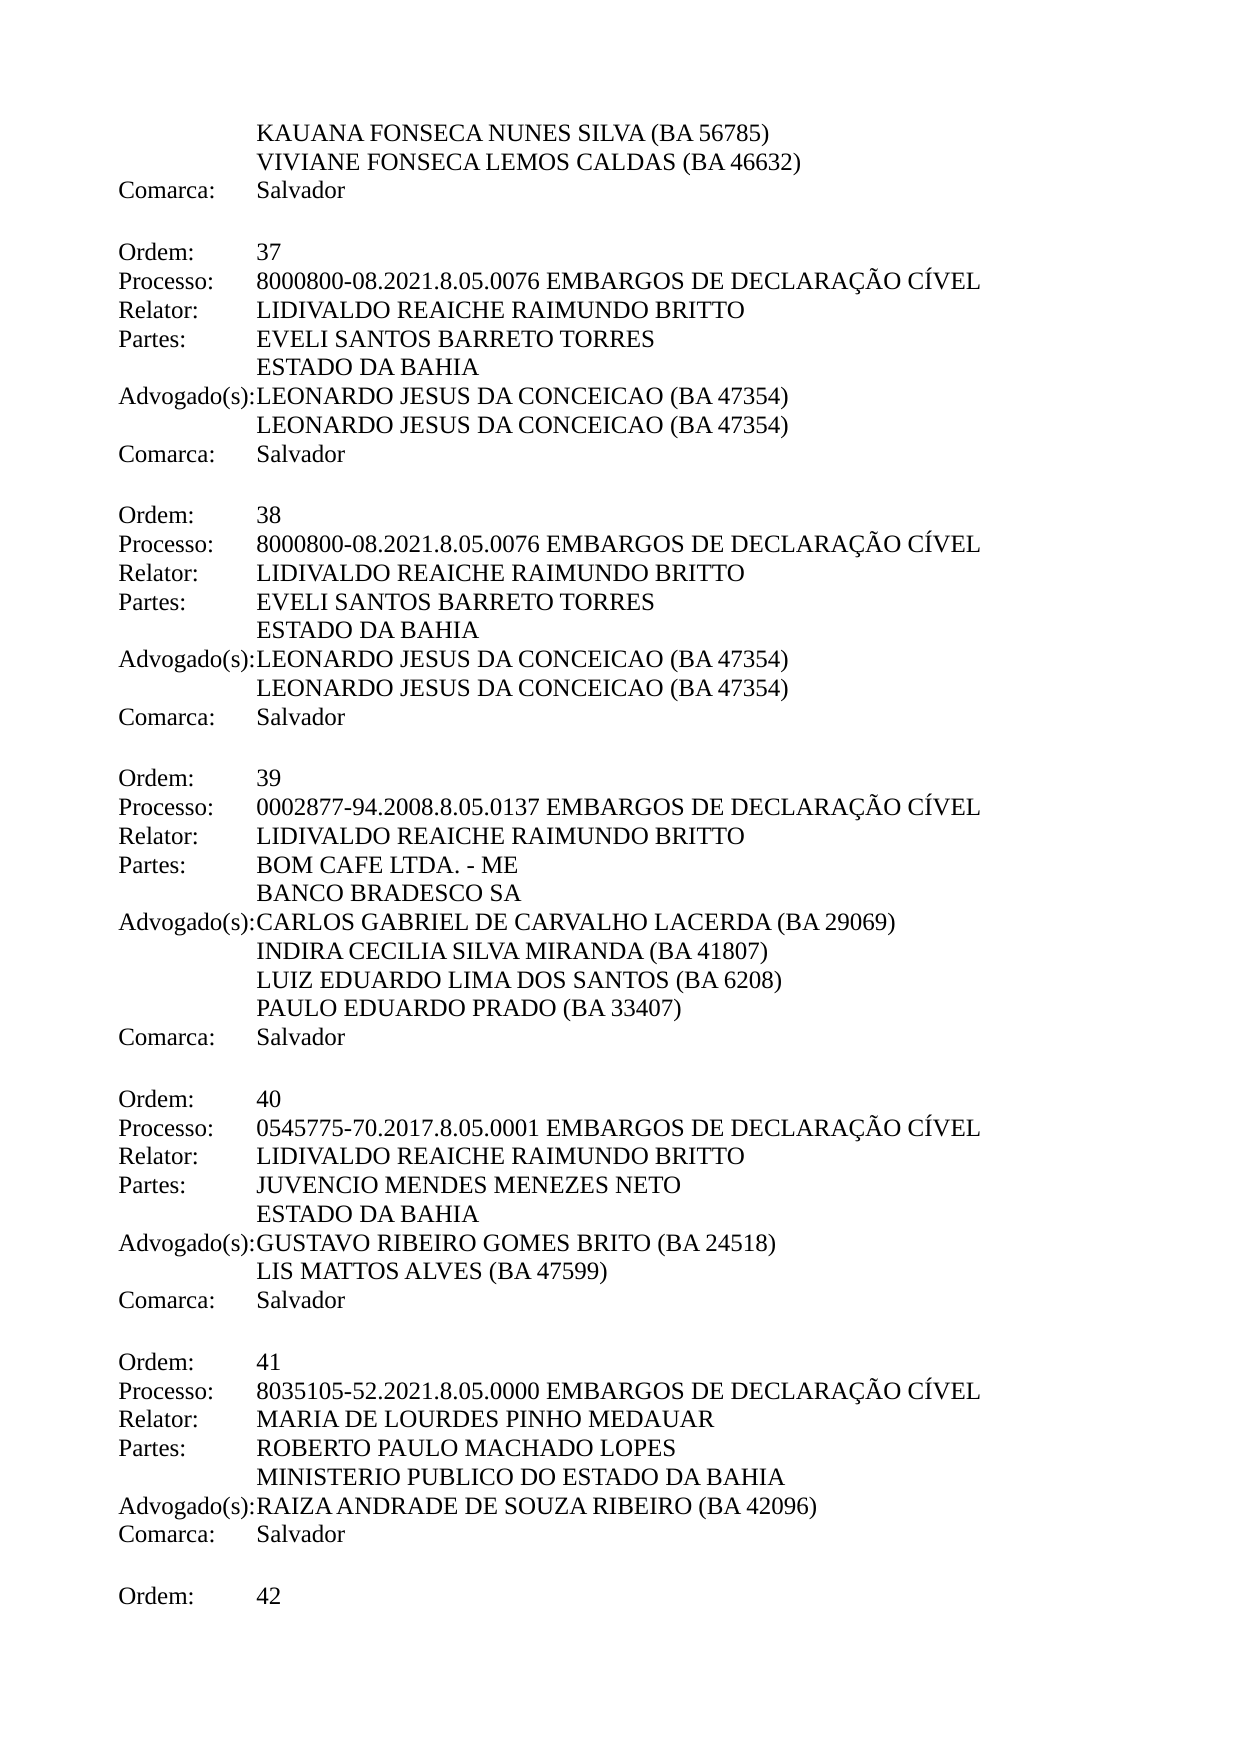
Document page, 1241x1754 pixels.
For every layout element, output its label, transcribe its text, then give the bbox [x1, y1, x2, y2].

table_cell EVELI SANTOS BARRETO TORRES [256, 587, 984, 615]
table_cell 8000800-08.2021.8.05.0076 EMBARGOS DE DECLARAÇÃO CÍVEL [256, 266, 984, 295]
table_header Ordem: [118, 1347, 256, 1376]
table_cell Processo: [118, 792, 256, 821]
table_cell [118, 147, 256, 176]
table_cell Relator: [118, 1141, 256, 1170]
table_cell Advogado(s): [118, 1491, 256, 1519]
table_cell Partes: [118, 324, 256, 352]
table_cell Processo: [118, 266, 256, 295]
table_cell BANCO BRADESCO SA [256, 879, 984, 907]
table_cell Salvador [256, 1022, 984, 1051]
table_header Ordem: [118, 238, 256, 266]
table_cell KAUANA FONSECA NUNES SILVA (BA 56785) [256, 118, 984, 147]
table_cell [118, 965, 256, 993]
table_header 38 [256, 500, 984, 529]
table_cell Salvador [256, 176, 984, 204]
table_header Ordem: [118, 1581, 256, 1610]
table_cell Partes: [118, 1170, 256, 1199]
table_cell Relator: [118, 1405, 256, 1433]
table_cell Advogado(s): [118, 907, 256, 936]
table_cell Comarca: [118, 1520, 256, 1548]
table_cell [118, 410, 256, 439]
table_cell ESTADO DA BAHIA [256, 615, 984, 644]
table_header 39 [256, 764, 984, 792]
table_cell Salvador [256, 1520, 984, 1548]
table_cell LEONARDO JESUS DA CONCEICAO (BA 47354) [256, 410, 984, 439]
table_cell LIDIVALDO REAICHE RAIMUNDO BRITTO [256, 1141, 984, 1170]
table_cell LEONARDO JESUS DA CONCEICAO (BA 47354) [256, 673, 984, 702]
table_cell Comarca: [118, 176, 256, 204]
table_cell Partes: [118, 850, 256, 878]
table_header 37 [256, 238, 984, 266]
table_cell LIDIVALDO REAICHE RAIMUNDO BRITTO [256, 821, 984, 850]
table_cell LEONARDO JESUS DA CONCEICAO (BA 47354) [256, 644, 984, 673]
table_cell 0545775-70.2017.8.05.0001 EMBARGOS DE DECLARAÇÃO CÍVEL [256, 1113, 984, 1141]
table_cell MINISTERIO PUBLICO DO ESTADO DA BAHIA [256, 1462, 984, 1491]
table_cell EVELI SANTOS BARRETO TORRES [256, 324, 984, 352]
table_cell [118, 1462, 256, 1491]
table_cell LIDIVALDO REAICHE RAIMUNDO BRITTO [256, 295, 984, 324]
table_cell Advogado(s): [118, 1228, 256, 1256]
table_cell Advogado(s): [118, 644, 256, 673]
table_cell [118, 615, 256, 644]
table_cell Comarca: [118, 439, 256, 467]
table_cell Salvador [256, 439, 984, 467]
table_cell GUSTAVO RIBEIRO GOMES BRITO (BA 24518) [256, 1228, 984, 1256]
table_cell LIS MATTOS ALVES (BA 47599) [256, 1256, 984, 1285]
table_header 42 [256, 1581, 983, 1610]
table_cell RAIZA ANDRADE DE SOUZA RIBEIRO (BA 42096) [256, 1491, 984, 1519]
table_cell Partes: [118, 1433, 256, 1462]
table_cell ESTADO DA BAHIA [256, 1199, 984, 1228]
table_cell Comarca: [118, 1022, 256, 1051]
table_header Ordem: [118, 500, 256, 529]
table_cell [118, 673, 256, 702]
table_header Ordem: [118, 1084, 256, 1113]
table_cell CARLOS GABRIEL DE CARVALHO LACERDA (BA 29069) [256, 907, 984, 936]
table_cell Advogado(s): [118, 381, 256, 410]
table_cell 8000800-08.2021.8.05.0076 EMBARGOS DE DECLARAÇÃO CÍVEL [256, 529, 984, 558]
table_header 40 [256, 1084, 984, 1113]
table_cell JUVENCIO MENDES MENEZES NETO [256, 1170, 984, 1199]
table_cell VIVIANE FONSECA LEMOS CALDAS (BA 46632) [256, 147, 984, 176]
table_cell [118, 118, 256, 147]
table_cell ESTADO DA BAHIA [256, 353, 984, 381]
table_cell INDIRA CECILIA SILVA MIRANDA (BA 41807) [256, 936, 984, 965]
table_cell Relator: [118, 295, 256, 324]
table_cell 8035105-52.2021.8.05.0000 EMBARGOS DE DECLARAÇÃO CÍVEL [256, 1376, 984, 1404]
table_cell LUIZ EDUARDO LIMA DOS SANTOS (BA 6208) [256, 965, 984, 993]
table_cell MARIA DE LOURDES PINHO MEDAUAR [256, 1405, 984, 1433]
table_cell ROBERTO PAULO MACHADO LOPES [256, 1433, 984, 1462]
table_cell [118, 1199, 256, 1228]
table_cell Processo: [118, 529, 256, 558]
table_header 41 [256, 1347, 984, 1376]
table_header Ordem: [118, 764, 256, 792]
table_cell [118, 936, 256, 965]
table_cell [118, 353, 256, 381]
table_cell [118, 879, 256, 907]
table_cell Salvador [256, 702, 984, 730]
table_cell PAULO EDUARDO PRADO (BA 33407) [256, 994, 984, 1022]
table_cell Processo: [118, 1376, 256, 1404]
table_cell Relator: [118, 821, 256, 850]
table_cell Processo: [118, 1113, 256, 1141]
table_cell Comarca: [118, 702, 256, 730]
table_cell [118, 994, 256, 1022]
table_cell LIDIVALDO REAICHE RAIMUNDO BRITTO [256, 558, 984, 587]
table_cell Comarca: [118, 1285, 256, 1314]
table_cell Salvador [256, 1285, 984, 1314]
table_cell Partes: [118, 587, 256, 615]
table_cell 0002877-94.2008.8.05.0137 EMBARGOS DE DECLARAÇÃO CÍVEL [256, 792, 984, 821]
table_cell [118, 1256, 256, 1285]
table_cell LEONARDO JESUS DA CONCEICAO (BA 47354) [256, 381, 984, 410]
table_cell Relator: [118, 558, 256, 587]
table_cell BOM CAFE LTDA. - ME [256, 850, 984, 878]
